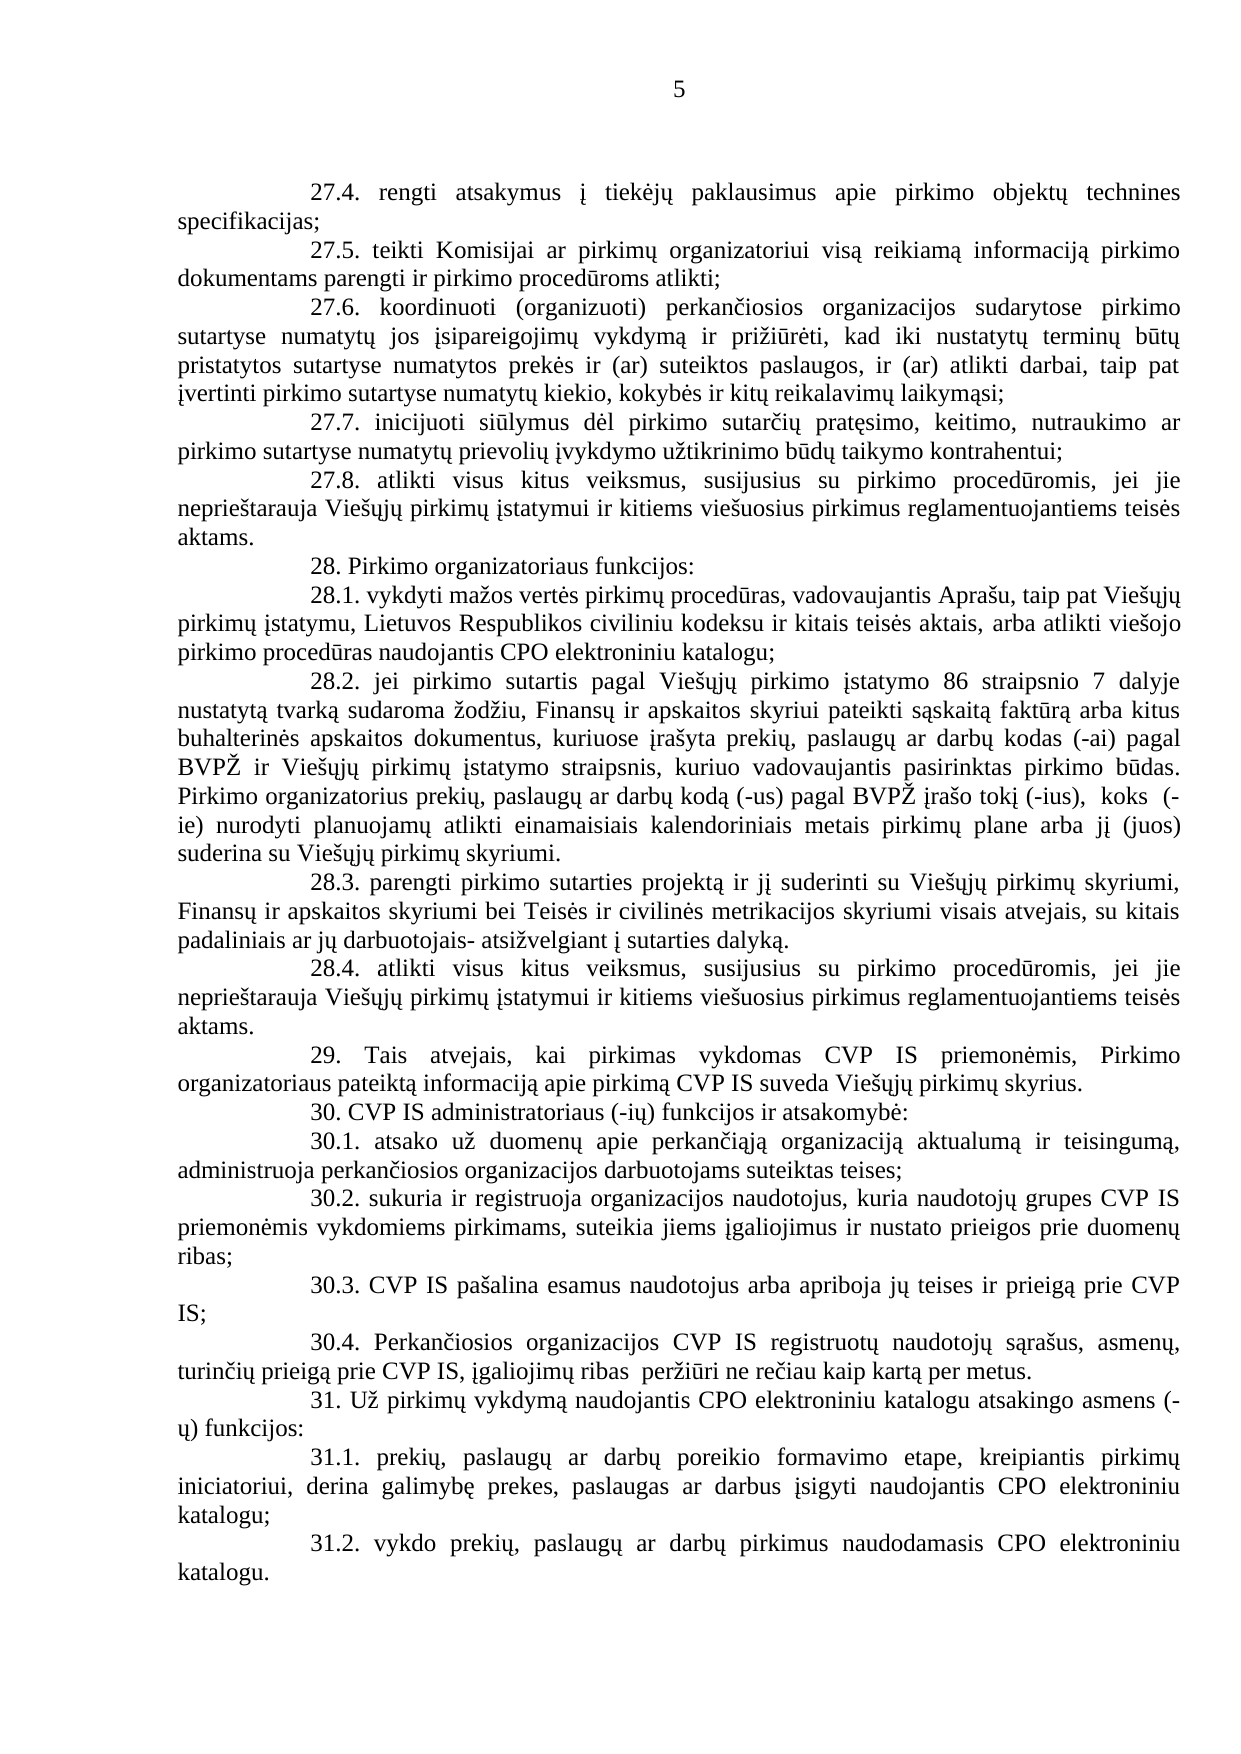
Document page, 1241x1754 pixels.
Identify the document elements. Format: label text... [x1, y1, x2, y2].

text 27.4. rengti atsakymus į tiekėjų paklausimus apie pirkimo objektų technines specifikacijas; [177, 177, 1181, 235]
text 29. Tais atvejais, kai pirkimas vykdomas CVP IS priemonėmis, Pirkimo organizatoriaus pateiktą informaciją apie pirkimą CVP IS suveda Viešųjų pirkimų skyrius. [177, 1040, 1181, 1097]
text 27.6. koordinuoti (organizuoti) perkančiosios organizacijos sudarytose pirkimo sutartyse numatytų jos įsipareigojimų vykdymą ir prižiūrėti, kad iki nustatytų terminų būtų pristatytos sutartyse numatytos prekės ir (ar) suteiktos paslaugos, ir (ar) atlikti darbai, taip pat įvertinti pirkimo sutartyse numatytų kiekio, kokybės ir kitų reikalavimų laikymąsi; [177, 292, 1181, 407]
text 30.3. CVP IS pašalina esamus naudotojus arba apriboja jų teises ir prieigą prie CVP IS; [177, 1270, 1181, 1327]
text 31.1. prekių, paslaugų ar darbų poreikio formavimo etape, kreipiantis pirkimų iniciatoriui, derina galimybę prekes, paslaugas ar darbus įsigyti naudojantis CPO elektroniniu katalogu; [177, 1442, 1181, 1528]
text 28.2. jei pirkimo sutartis pagal Viešųjų pirkimo įstatymo 86 straipsnio 7 dalyje nustatytą tvarką sudaroma žodžiu, Finansų ir apskaitos skyriui pateikti sąskaitą faktūrą arba kitus buhalterinės apskaitos dokumentus, kuriuose įrašyta prekių, paslaugų ar darbų kodas (-ai) pagal BVPŽ ir Viešųjų pirkimų įstatymo straipsnis, kuriuo vadovaujantis pasirinktas pirkimo būdas. Pirkimo organizatorius prekių, paslaugų ar darbų kodą (-us) pagal BVPŽ įrašo tokį (-ius), koks (-ie) nurodyti planuojamų atlikti einamaisiais kalendoriniais metais pirkimų plane arba jį (juos) suderina su Viešųjų pirkimų skyriumi. [177, 666, 1181, 867]
text 30. CVP IS administratoriaus (-ių) funkcijos ir atsakomybė: [177, 1097, 1181, 1126]
text 28.3. parengti pirkimo sutarties projektą ir jį suderinti su Viešųjų pirkimų skyriumi, Finansų ir apskaitos skyriumi bei Teisės ir civilinės metrikacijos skyriumi visais atvejais, su kitais padaliniais ar jų darbuotojais- atsižvelgiant į sutarties dalyką. [177, 867, 1181, 953]
text 27.7. inicijuoti siūlymus dėl pirkimo sutarčių pratęsimo, keitimo, nutraukimo ar pirkimo sutartyse numatytų prievolių įvykdymo užtikrinimo būdų taikymo kontrahentui; [177, 407, 1181, 465]
text 27.8. atlikti visus kitus veiksmus, susijusius su pirkimo procedūromis, jei jie neprieštarauja Viešųjų pirkimų įstatymui ir kitiems viešuosius pirkimus reglamentuojantiems teisės aktams. [177, 465, 1181, 551]
text 28. Pirkimo organizatoriaus funkcijos: [177, 551, 1181, 580]
text 27.5. teikti Komisijai ar pirkimų organizatoriui visą reikiamą informaciją pirkimo dokumentams parengti ir pirkimo procedūroms atlikti; [177, 235, 1181, 292]
text 31. Už pirkimų vykdymą naudojantis CPO elektroniniu katalogu atsakingo asmens (-ų) funkcijos: [177, 1385, 1181, 1442]
text 31.2. vykdo prekių, paslaugų ar darbų pirkimus naudodamasis CPO elektroniniu katalogu. [177, 1528, 1181, 1586]
text 30.2. sukuria ir registruoja organizacijos naudotojus, kuria naudotojų grupes CVP IS priemonėmis vykdomiems pirkimams, suteikia jiems įgaliojimus ir nustato prieigos prie duomenų ribas; [177, 1183, 1181, 1270]
text 28.4. atlikti visus kitus veiksmus, susijusius su pirkimo procedūromis, jei jie neprieštarauja Viešųjų pirkimų įstatymui ir kitiems viešuosius pirkimus reglamentuojantiems teisės aktams. [177, 953, 1181, 1040]
text 28.1. vykdyti mažos vertės pirkimų procedūras, vadovaujantis Aprašu, taip pat Viešųjų pirkimų įstatymu, Lietuvos Respublikos civiliniu kodeksu ir kitais teisės aktais, arba atlikti viešojo pirkimo procedūras naudojantis CPO elektroniniu katalogu; [177, 580, 1181, 666]
text 30.4. Perkančiosios organizacijos CVP IS registruotų naudotojų sąrašus, asmenų, turinčių prieigą prie CVP IS, įgaliojimų ribas peržiūri ne rečiau kaip kartą per metus. [177, 1327, 1181, 1385]
text 30.1. atsako už duomenų apie perkančiąją organizaciją aktualumą ir teisingumą, administruoja perkančiosios organizacijos darbuotojams suteiktas teises; [177, 1126, 1181, 1183]
